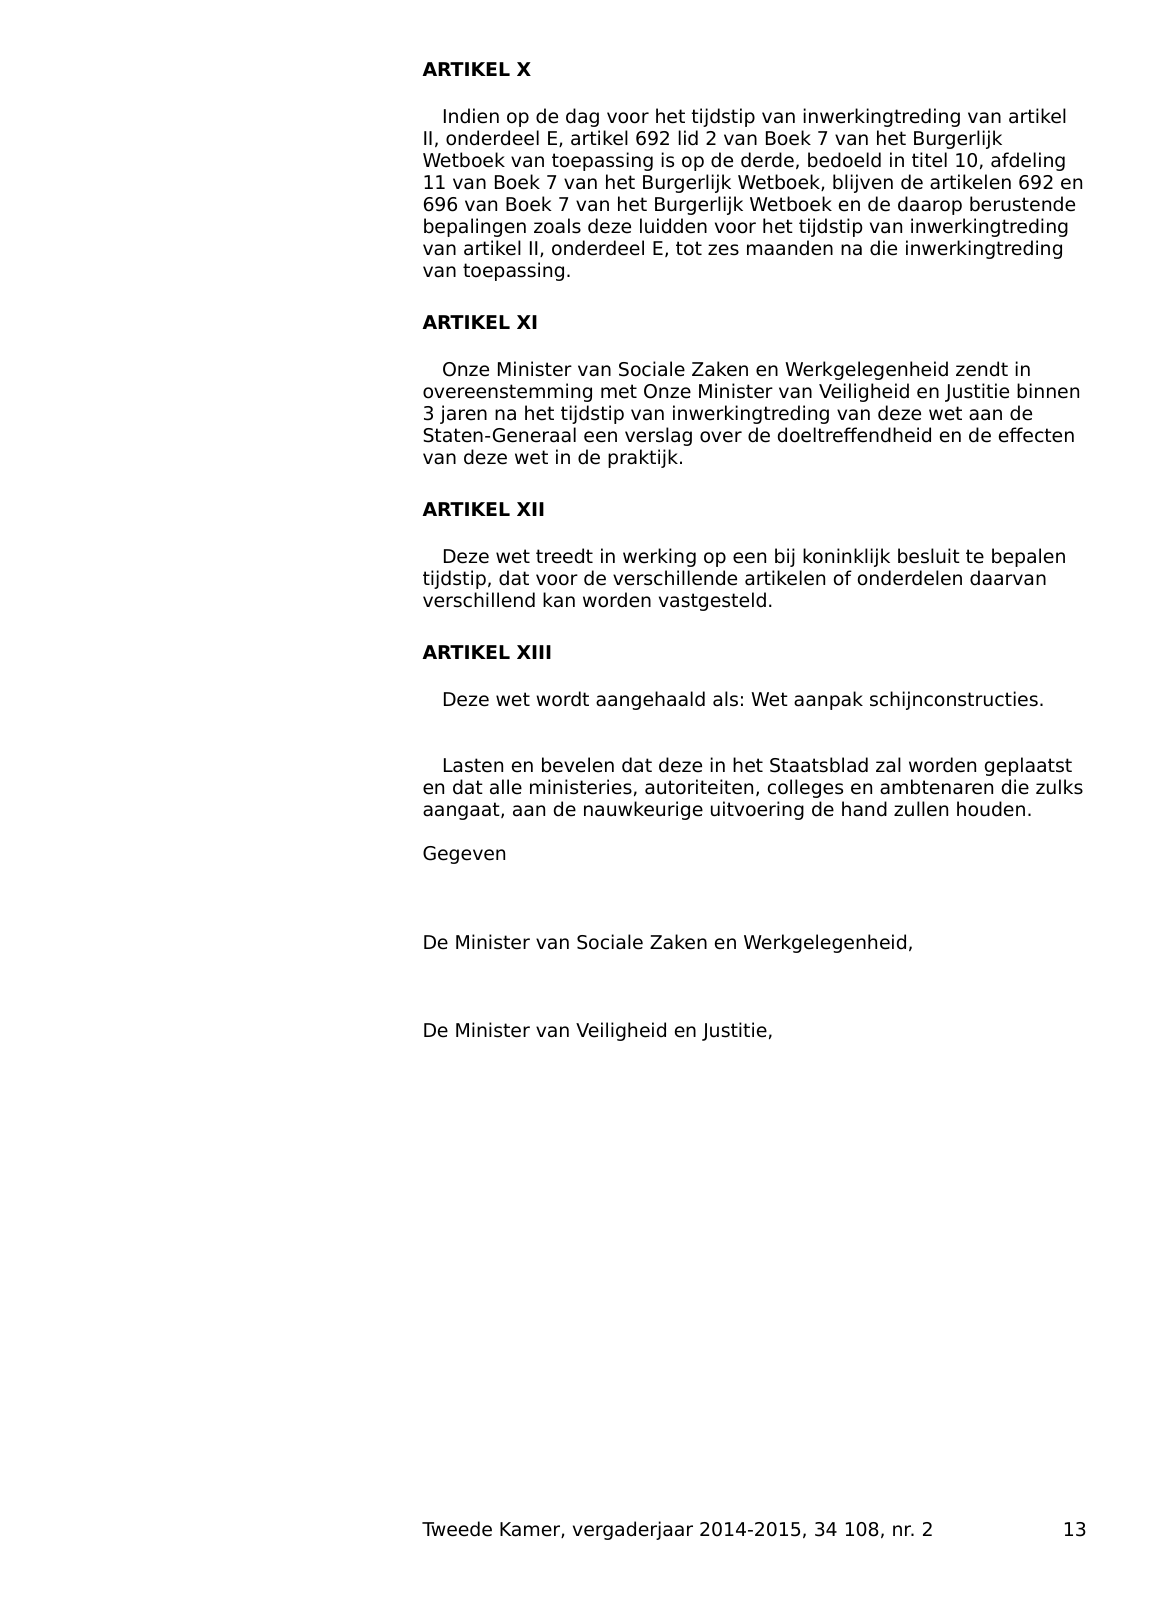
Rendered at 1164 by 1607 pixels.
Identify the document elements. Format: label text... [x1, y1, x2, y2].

subtitle ARTIKEL XIII [422, 642, 1087, 664]
subtitle ARTIKEL XII [422, 499, 1087, 521]
text Deze wet wordt aangehaald als: Wet aanpak schijnconstructies. [422, 689, 1087, 711]
subtitle ARTIKEL XI [422, 312, 1087, 334]
text Deze wet treedt in werking op een bij koninklijk besluit te bepalen tijdstip, dat voor de verschillende artikelen of onderdelen daarvan verschillend kan worden vastgesteld. [422, 546, 1087, 612]
text De Minister van Veiligheid en Justitie, [422, 1020, 1087, 1042]
text Onze Minister van Sociale Zaken en Werkgelegenheid zendt in overeenstemming met Onze Minister van Veiligheid en Justitie binnen 3 jaren na het tijdstip van inwerkingtreding van deze wet aan de Staten-Generaal een verslag over de doeltreffendheid en de effecten van deze wet in de praktijk. [422, 359, 1087, 469]
text Lasten en bevelen dat deze in het Staatsblad zal worden geplaatst en dat alle ministeries, autoriteiten, colleges en ambtenaren die zulks aangaat, aan de nauwkeurige uitvoering de hand zullen houden. [422, 755, 1087, 821]
text Indien op de dag voor het tijdstip van inwerkingtreding van artikel II, onderdeel E, artikel 692 lid 2 van Boek 7 van het Burgerlijk Wetboek van toepassing is op de derde, bedoeld in titel 10, afdeling 11 van Boek 7 van het Burgerlijk Wetboek, blijven de artikelen 692 en 696 van Boek 7 van het Burgerlijk Wetboek en de daarop berustende bepalingen zoals deze luidden voor het tijdstip van inwerkingtreding van artikel II, onderdeel E, tot zes maanden na die inwerkingtreding van toepassing. [422, 106, 1087, 282]
text De Minister van Sociale Zaken en Werkgelegenheid, [422, 932, 1087, 954]
text Gegeven [422, 843, 1087, 865]
subtitle ARTIKEL X [422, 59, 1087, 81]
